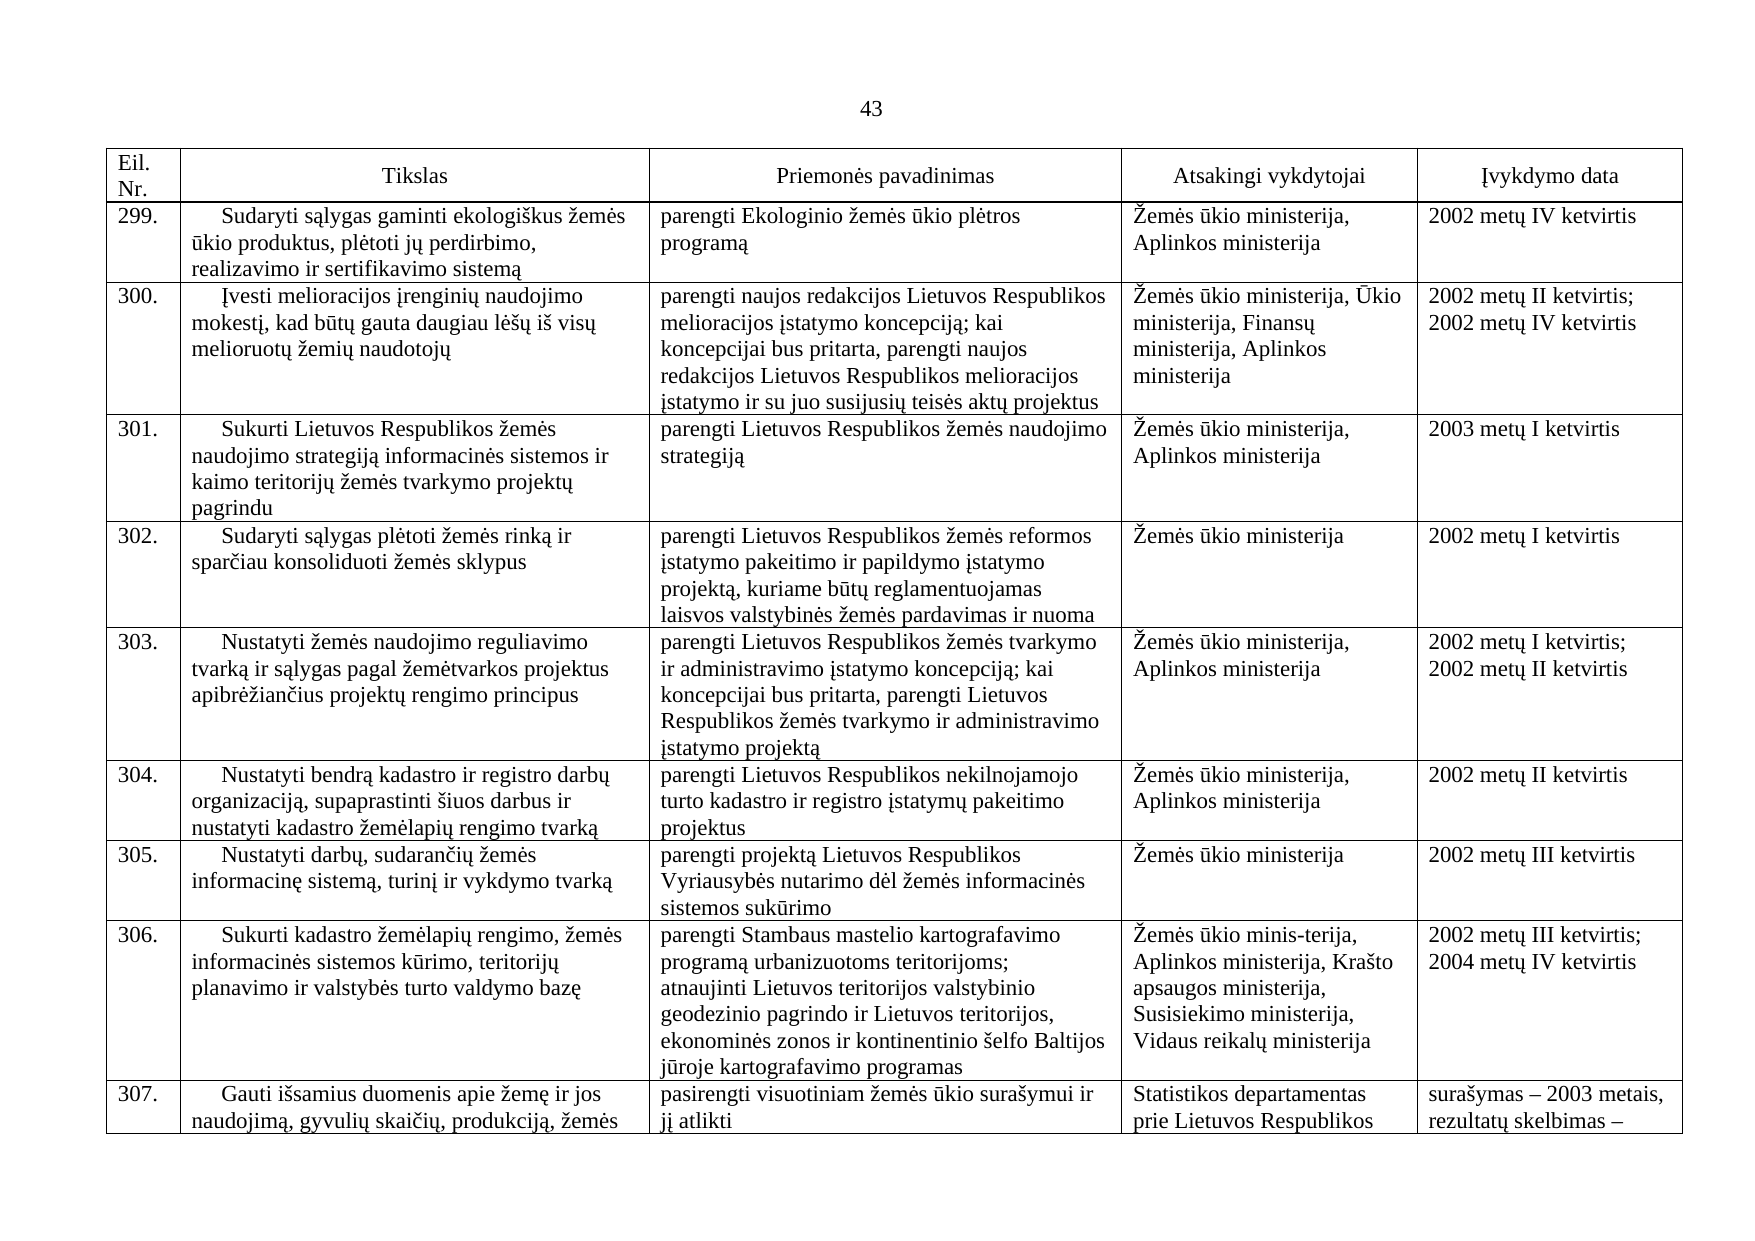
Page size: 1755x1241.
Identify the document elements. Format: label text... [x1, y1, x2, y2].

table_cell parengti Lietuvos Respublikos žemės tvarkymo ir administravimo įstatymo koncepciją; kai koncepcijai bus pritarta, parengti Lietuvos Respublikos žemės tvarkymo ir administravimo įstatymo projektą [650, 628, 1121, 760]
table_cell Žemės ūkio ministerija, Aplinkos ministerija [1122, 415, 1417, 521]
table_cell parengti Stambaus mastelio kartografavimo programą urbanizuotoms teritorijoms; atnaujinti Lietuvos teritorijos valstybinio geodezinio pagrindo ir Lietuvos teritorijos, ekonominės zonos ir kontinentinio šelfo Baltijos jūroje kartografavimo programas [650, 921, 1121, 1079]
table_cell [107, 628, 180, 760]
table_cell [107, 841, 180, 920]
table_cell Nustatyti žemės naudojimo reguliavimo tvarką ir sąlygas pagal žemėtvarkos projektus apibrėžiančius projektų rengimo principus [181, 628, 649, 760]
table_header Priemonės pavadinimas [650, 149, 1121, 201]
table_cell Nustatyti bendrą kadastro ir registro darbų organizaciją, supaprastinti šiuos darbus ir nustatyti kadastro žemėlapių rengimo tvarką [181, 761, 649, 840]
table_header Įvykdymo data [1418, 149, 1682, 201]
table_header Eil. Nr. [107, 149, 180, 201]
table_header Atsakingi vykdytojai [1122, 149, 1417, 201]
table_header Tikslas [181, 149, 649, 201]
table_cell 2002 metų II ketvirtis [1418, 761, 1682, 840]
table_cell 2002 metų III ketvirtis [1418, 841, 1682, 920]
table_cell [107, 415, 180, 521]
table_cell [107, 761, 180, 840]
table_cell Žemės ūkio minis-terija, Aplinkos ministerija, Krašto apsaugos ministerija, Susisiekimo ministerija, Vidaus reikalų ministerija [1122, 921, 1417, 1079]
table_cell [107, 203, 180, 282]
table_cell 2002 metų I ketvirtis; 2002 metų II ketvirtis [1418, 628, 1682, 760]
table_cell Gauti išsamius duomenis apie žemę ir jos naudojimą, gyvulių skaičių, produkciją, žemės [181, 1081, 649, 1133]
table_cell parengti Lietuvos Respublikos žemės naudojimo strategiją [650, 415, 1121, 521]
table_cell Žemės ūkio ministerija [1122, 841, 1417, 920]
table_cell 2003 metų I ketvirtis [1418, 415, 1682, 521]
table_cell Sukurti Lietuvos Respublikos žemės naudojimo strategiją informacinės sistemos ir kaimo teritorijų žemės tvarkymo projektų pagrindu [181, 415, 649, 521]
table_cell 2002 metų IV ketvirtis [1418, 203, 1682, 282]
table_cell Sudaryti sąlygas plėtoti žemės rinką ir sparčiau konsoliduoti žemės sklypus [181, 522, 649, 627]
table_cell 2002 metų I ketvirtis [1418, 522, 1682, 627]
table_cell surašymas – 2003 metais, rezultatų skelbimas – [1418, 1081, 1682, 1133]
table_cell Statistikos departamentas prie Lietuvos Respublikos [1122, 1081, 1417, 1133]
table_cell parengti Lietuvos Respublikos nekilnojamojo turto kadastro ir registro įstatymų pakeitimo projektus [650, 761, 1121, 840]
table_cell Nustatyti darbų, sudarančių žemės informacinę sistemą, turinį ir vykdymo tvarką [181, 841, 649, 920]
table_cell 2002 metų III ketvirtis; 2004 metų IV ketvirtis [1418, 921, 1682, 1079]
table_cell Žemės ūkio ministerija, Aplinkos ministerija [1122, 628, 1417, 760]
table_cell [107, 921, 180, 1079]
table_cell pasirengti visuotiniam žemės ūkio surašymui ir jį atlikti [650, 1081, 1121, 1133]
table_cell Žemės ūkio ministerija, Ūkio ministerija, Finansų ministerija, Aplinkos ministerija [1122, 283, 1417, 414]
table_cell parengti projektą Lietuvos Respublikos Vyriausybės nutarimo dėl žemės informacinės sistemos sukūrimo [650, 841, 1121, 920]
table_cell parengti Ekologinio žemės ūkio plėtros programą [650, 203, 1121, 282]
table_cell Sudaryti sąlygas gaminti ekologiškus žemės ūkio produktus, plėtoti jų perdirbimo, realizavimo ir sertifikavimo sistemą [181, 203, 649, 282]
table_cell parengti Lietuvos Respublikos žemės reformos įstatymo pakeitimo ir papildymo įstatymo projektą, kuriame būtų reglamentuojamas laisvos valstybinės žemės pardavimas ir nuoma [650, 522, 1121, 627]
table_cell [107, 283, 180, 414]
table_cell [107, 1081, 180, 1133]
table_cell Įvesti melioracijos įrenginių naudojimo mokestį, kad būtų gauta daugiau lėšų iš visų melioruotų žemių naudotojų [181, 283, 649, 414]
table_cell [107, 522, 180, 627]
table_cell Žemės ūkio ministerija, Aplinkos ministerija [1122, 203, 1417, 282]
table_cell Sukurti kadastro žemėlapių rengimo, žemės informacinės sistemos kūrimo, teritorijų planavimo ir valstybės turto valdymo bazę [181, 921, 649, 1079]
table_cell 2002 metų II ketvirtis; 2002 metų IV ketvirtis [1418, 283, 1682, 414]
table_cell Žemės ūkio ministerija, Aplinkos ministerija [1122, 761, 1417, 840]
table_cell Žemės ūkio ministerija [1122, 522, 1417, 627]
table_cell parengti naujos redakcijos Lietuvos Respublikos melioracijos įstatymo koncepciją; kai koncepcijai bus pritarta, parengti naujos redakcijos Lietuvos Respublikos melioracijos įstatymo ir su juo susijusių teisės aktų projektus [650, 283, 1121, 414]
